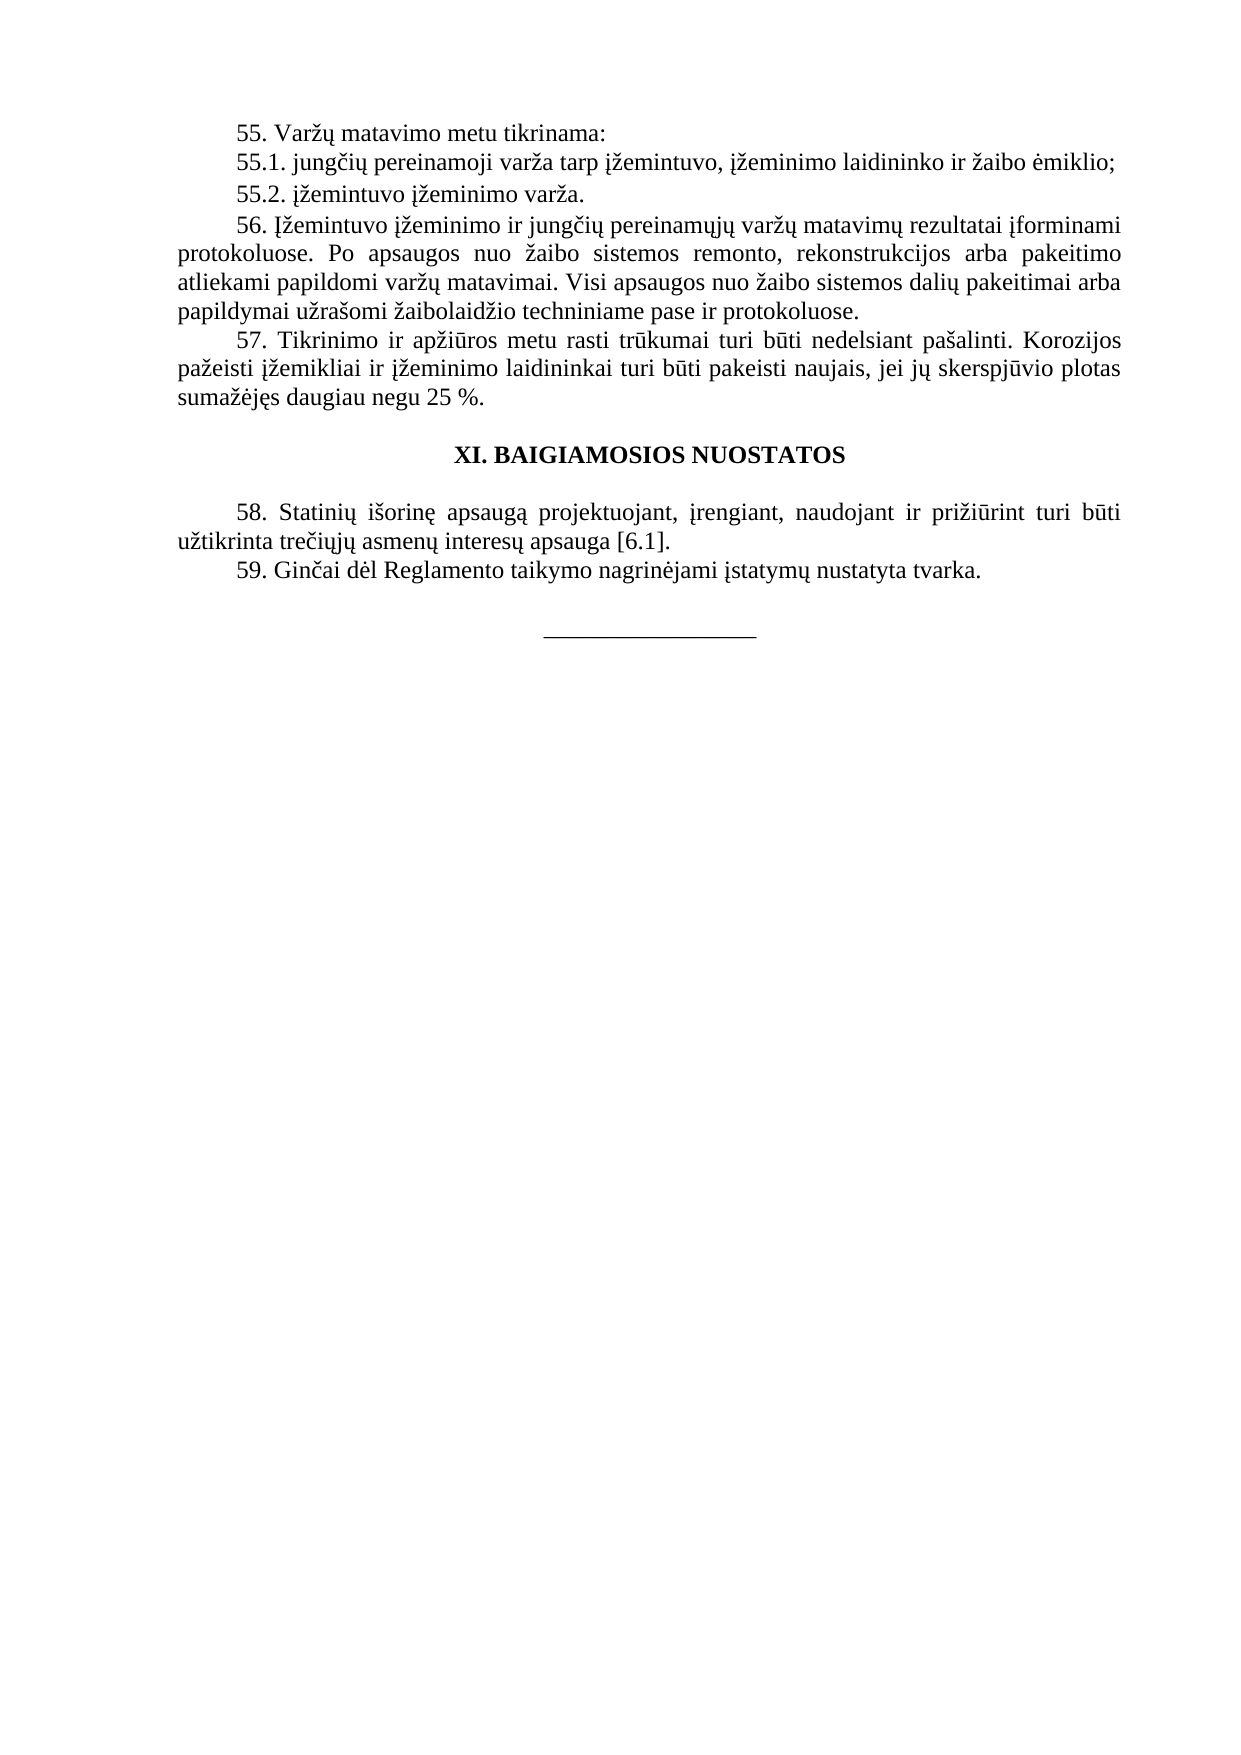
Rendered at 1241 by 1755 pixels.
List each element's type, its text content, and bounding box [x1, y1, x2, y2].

text 56. Įžemintuvo įžeminimo ir jungčių pereinamųjų varžų matavimų rezultatai įforminami protokoluose. Po apsaugos nuo žaibo sistemos remonto, rekonstrukcijos arba pakeitimo atliekami papildomi varžų matavimai. Visi apsaugos nuo žaibo sistemos dalių pakeitimai arba papildymai užrašomi žaibolaidžio techniniame pase ir protokoluose. [177, 210, 1122, 325]
text 55.1. jungčių pereinamoji varža tarp įžemintuvo, įžeminimo laidininko ir žaibo ėmiklio; [177, 147, 1122, 176]
text 59. Ginčai dėl Reglamento taikymo nagrinėjami įstatymų nustatyta tvarka. [177, 555, 1122, 583]
text 55. Varžų matavimo metu tikrinama: [177, 118, 1122, 147]
text XI. BAIGIAMOSIOS NUOSTATOS [177, 440, 1122, 468]
text _________________ [177, 612, 1122, 641]
text 57. Tikrinimo ir apžiūros metu rasti trūkumai turi būti nedelsiant pašalinti. Korozijos pažeisti įžemikliai ir įžeminimo laidininkai turi būti pakeisti naujais, jei jų skerspjūvio plotas sumažėjęs daugiau negu 25 %. [177, 325, 1122, 411]
text 58. Statinių išorinę apsaugą projektuojant, įrengiant, naudojant ir prižiūrint turi būti užtikrinta trečiųjų asmenų interesų apsauga [6.1]. [177, 497, 1122, 555]
text 55.2. įžemintuvo įžeminimo varža. [177, 176, 1122, 210]
